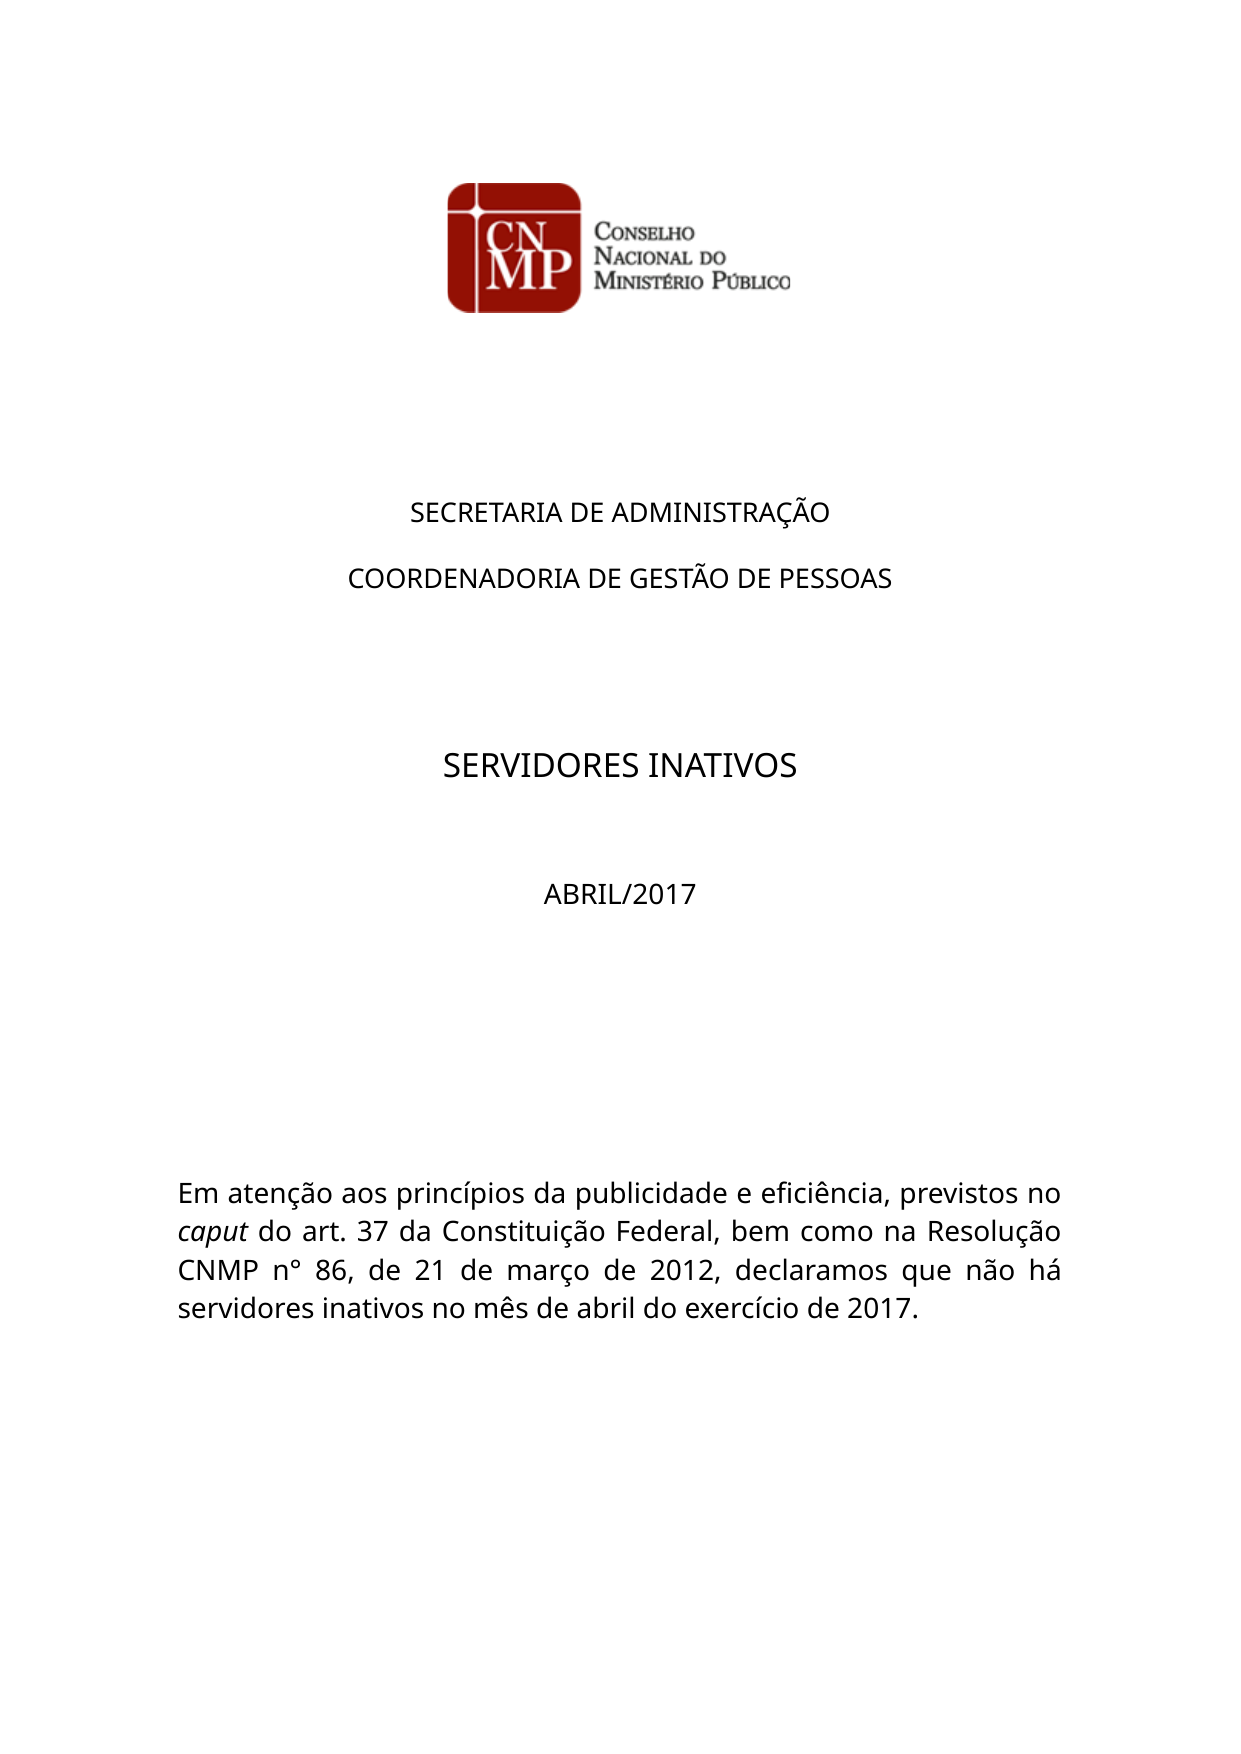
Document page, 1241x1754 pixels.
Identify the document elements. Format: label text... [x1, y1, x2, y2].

text SECRETARIA DE ADMINISTRAÇÃO [177, 494, 1063, 531]
text COORDENADORIA DE GESTÃO DE PESSOAS [177, 560, 1063, 597]
text Em atenção aos princípios da publicidade e eficiência, previstos no caput do art. 37 da Constituição Federal, bem como na Resolução CNMP n° 86, de 21 de março de 2012, declaramos que não há servidores inativos no mês de abril do exercício de 2017. [177, 1173, 1063, 1327]
picture [447, 183, 791, 313]
text ABRIL/2017 [177, 874, 1063, 912]
text SERVIDORES INATIVOS [177, 742, 1063, 787]
